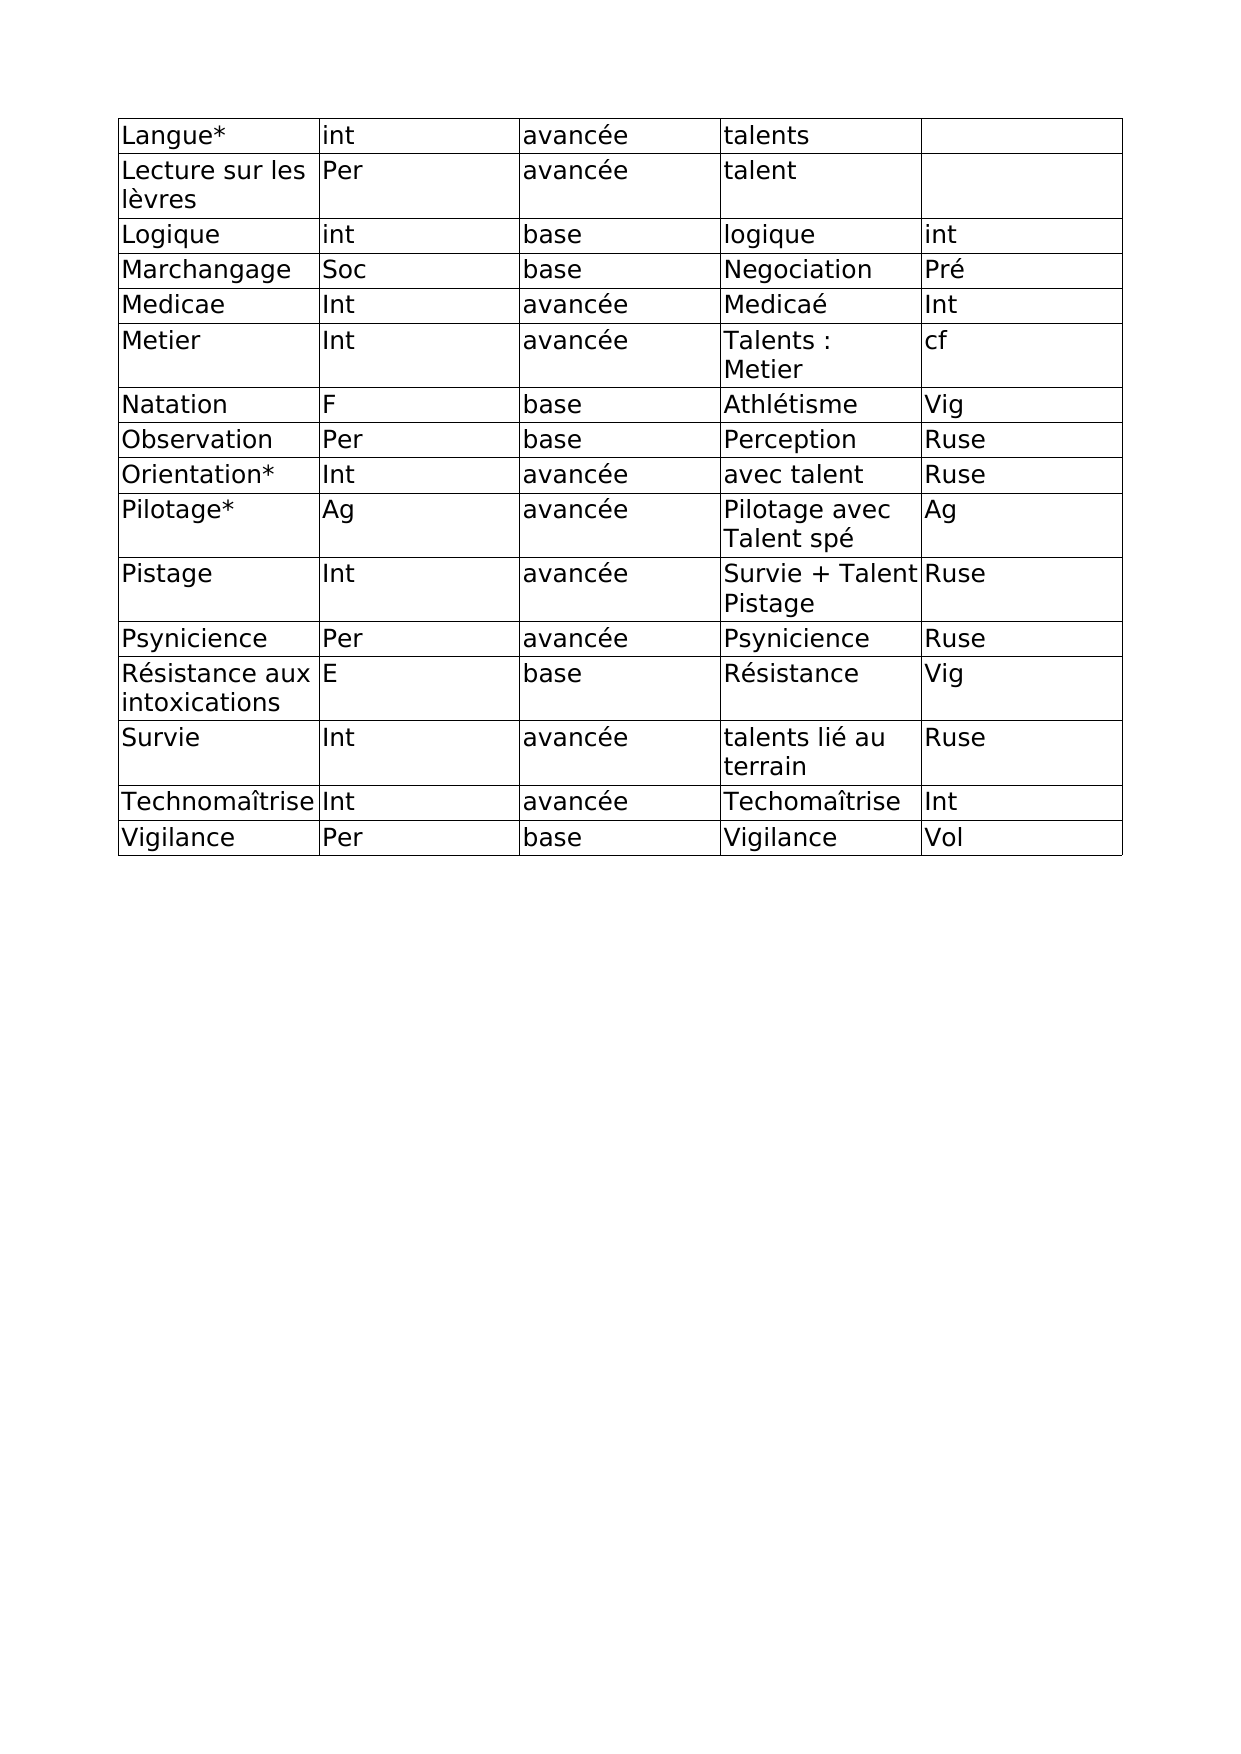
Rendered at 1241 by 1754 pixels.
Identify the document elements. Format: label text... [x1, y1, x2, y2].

table_cell Natation [119, 388, 319, 422]
table_cell Medicaé [721, 289, 921, 323]
table_cell avancée [520, 622, 720, 656]
table_cell Metier [119, 324, 319, 387]
table_cell Int [922, 289, 1122, 323]
table_cell Negociation [721, 254, 921, 288]
table_cell Langue* [119, 119, 319, 153]
table_cell Ag [922, 494, 1122, 557]
table_cell Vigilance [119, 821, 319, 855]
table_cell logique [721, 219, 921, 253]
table_cell talents lié au terrain [721, 721, 921, 784]
table_cell base [520, 219, 720, 253]
table_cell base [520, 388, 720, 422]
table_cell Lecture sur les lèvres [119, 154, 319, 217]
table_cell Survie [119, 721, 319, 784]
table_cell E [320, 657, 519, 720]
table_cell Pré [922, 254, 1122, 288]
table_cell Int [922, 786, 1122, 820]
table_cell [922, 154, 1122, 217]
table_cell base [520, 423, 720, 457]
table_cell Per [320, 154, 519, 217]
table_cell avancée [520, 458, 720, 492]
table_cell Ag [320, 494, 519, 557]
table_cell Logique [119, 219, 319, 253]
table_cell avancée [520, 119, 720, 153]
table_cell Pistage [119, 558, 319, 621]
table_cell avec talent [721, 458, 921, 492]
table_cell Vol [922, 821, 1122, 855]
table_cell Ruse [922, 458, 1122, 492]
table_cell Per [320, 423, 519, 457]
table_cell int [320, 119, 519, 153]
table_cell Technomaîtrise [119, 786, 319, 820]
table_cell Int [320, 786, 519, 820]
table_cell Int [320, 289, 519, 323]
table_cell Athlétisme [721, 388, 921, 422]
table_cell avancée [520, 494, 720, 557]
table_cell Int [320, 558, 519, 621]
table_cell Observation [119, 423, 319, 457]
table_cell Pilotage avec Talent spé [721, 494, 921, 557]
table_cell int [922, 219, 1122, 253]
table_cell Ruse [922, 721, 1122, 784]
table_cell Techomaîtrise [721, 786, 921, 820]
table_cell F [320, 388, 519, 422]
table_cell [922, 119, 1122, 153]
table_cell Pilotage* [119, 494, 319, 557]
table_cell Vig [922, 388, 1122, 422]
table_cell avancée [520, 154, 720, 217]
table_cell Résistance [721, 657, 921, 720]
table_cell Vigilance [721, 821, 921, 855]
table_cell Marchangage [119, 254, 319, 288]
table_cell Ruse [922, 622, 1122, 656]
table_cell Psynicience [119, 622, 319, 656]
table_cell base [520, 821, 720, 855]
table_cell int [320, 219, 519, 253]
table_cell Int [320, 458, 519, 492]
table_cell Medicae [119, 289, 319, 323]
table_cell Per [320, 622, 519, 656]
table_cell Talents : Metier [721, 324, 921, 387]
table_cell Vig [922, 657, 1122, 720]
table_cell Perception [721, 423, 921, 457]
table_cell cf [922, 324, 1122, 387]
table_cell talent [721, 154, 921, 217]
table_cell avancée [520, 558, 720, 621]
table_cell base [520, 254, 720, 288]
table_cell Per [320, 821, 519, 855]
table_cell Ruse [922, 423, 1122, 457]
table_cell Résistance aux intoxications [119, 657, 319, 720]
table_cell Int [320, 721, 519, 784]
table_cell talents [721, 119, 921, 153]
table_cell base [520, 657, 720, 720]
table_cell avancée [520, 721, 720, 784]
table_cell Int [320, 324, 519, 387]
table_cell Orientation* [119, 458, 319, 492]
table_cell avancée [520, 786, 720, 820]
table_cell avancée [520, 324, 720, 387]
table_cell avancée [520, 289, 720, 323]
table_cell Psynicience [721, 622, 921, 656]
table_cell Survie + Talent Pistage [721, 558, 921, 621]
table_cell Ruse [922, 558, 1122, 621]
table_cell Soc [320, 254, 519, 288]
